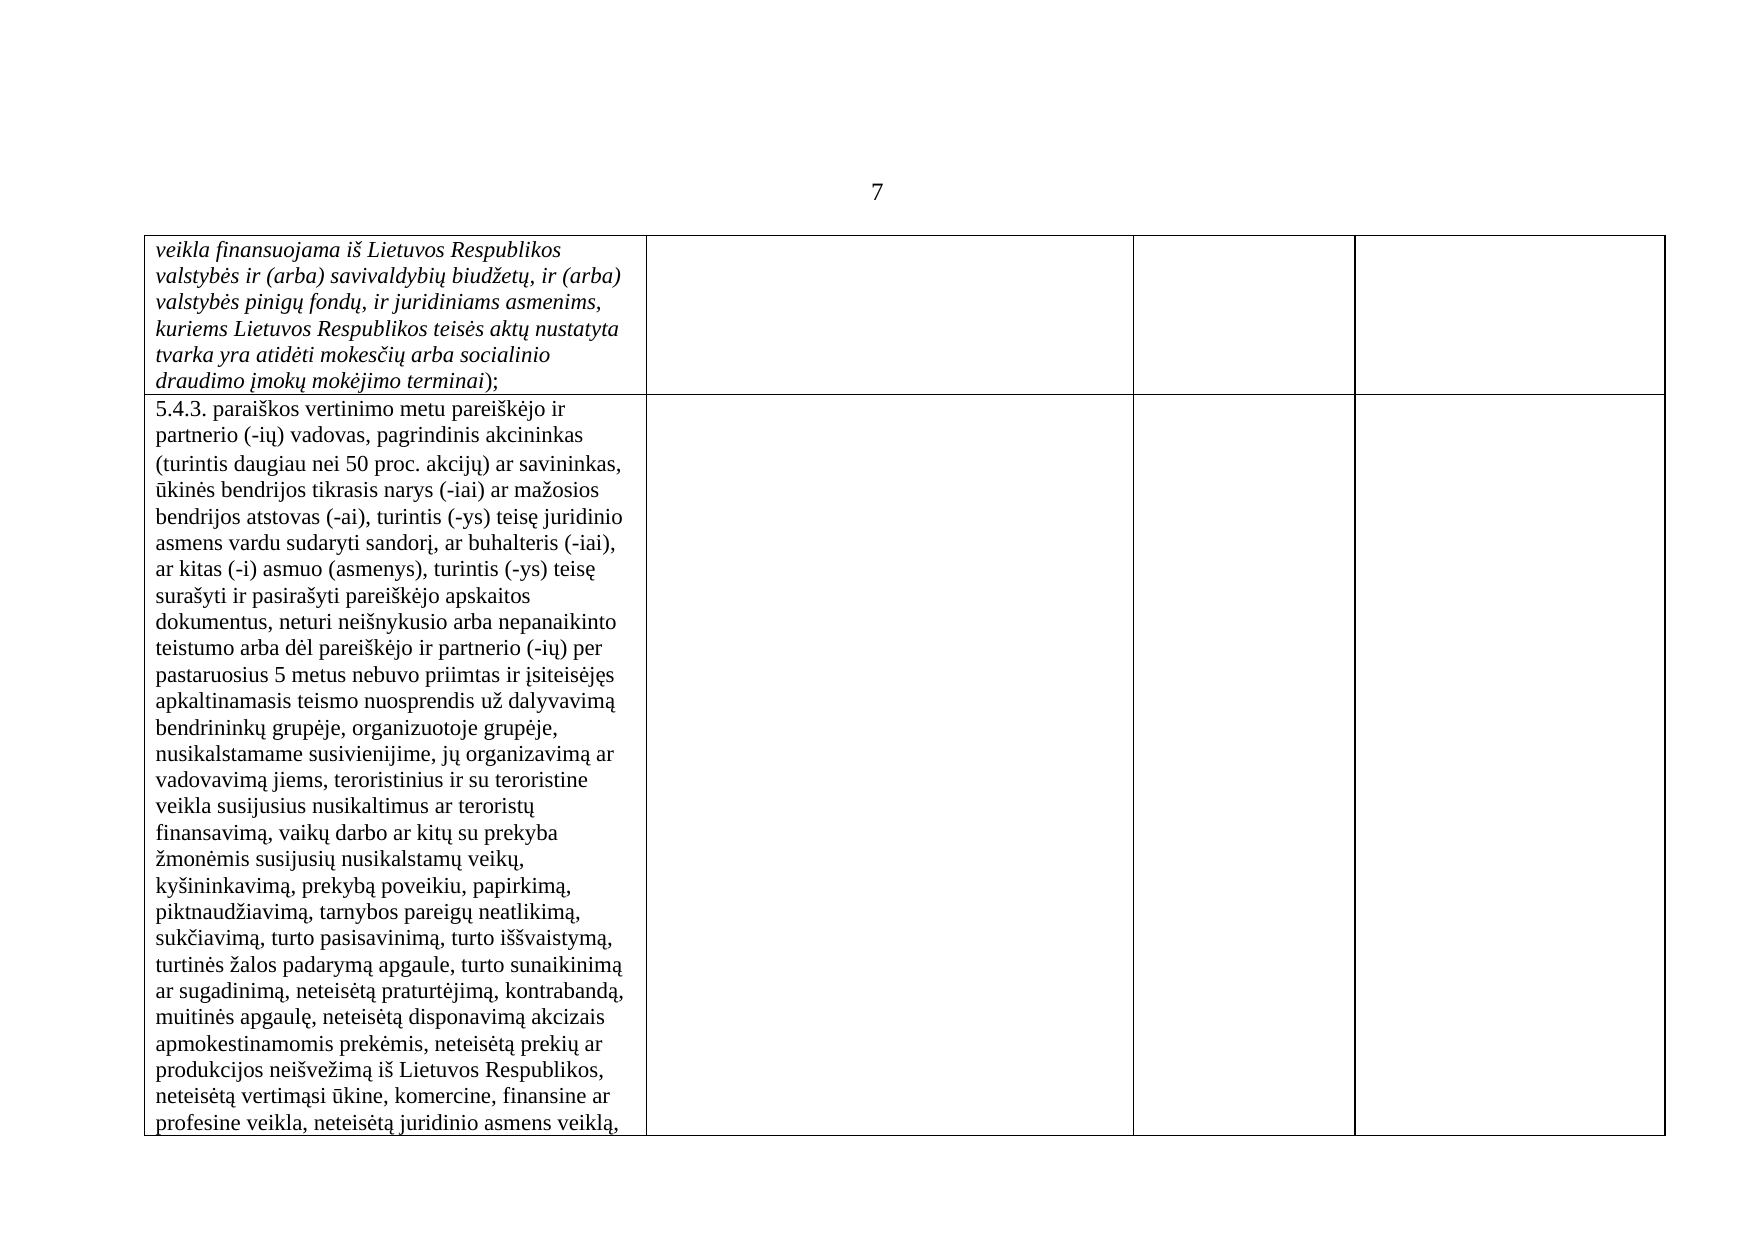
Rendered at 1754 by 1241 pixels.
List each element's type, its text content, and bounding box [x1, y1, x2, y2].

table_cell [647, 236, 1133, 394]
table_cell [1356, 236, 1664, 394]
table_cell [1356, 395, 1664, 1135]
table_cell [647, 395, 1133, 1135]
table_cell 5.4.3. paraiškos vertinimo metu pareiškėjo ir partnerio (-ių) vadovas, pagrindinis akcininkas (turintis daugiau nei 50 proc. akcijų) ar savininkas, ūkinės bendrijos tikrasis narys (-iai) ar mažosios bendrijos atstovas (-ai), turintis (-ys) teisę juridinio asmens vardu sudaryti sandorį, ar buhalteris (-iai), ar kitas (-i) asmuo (asmenys), turintis (-ys) teisę surašyti ir pasirašyti pareiškėjo apskaitos dokumentus, neturi neišnykusio arba nepanaikinto teistumo arba dėl pareiškėjo ir partnerio (-ių) per pastaruosius 5 metus nebuvo priimtas ir įsiteisėjęs apkaltinamasis teismo nuosprendis už dalyvavimą bendrininkų grupėje, organizuotoje grupėje, nusikalstamame susivienijime, jų organizavimą ar vadovavimą jiems, teroristinius ir su teroristine veikla susijusius nusikaltimus ar teroristų finansavimą, vaikų darbo ar kitų su prekyba žmonėmis susijusių nusikalstamų veikų, kyšininkavimą, prekybą poveikiu, papirkimą, piktnaudžiavimą, tarnybos pareigų neatlikimą, sukčiavimą, turto pasisavinimą, turto iššvaistymą, turtinės žalos padarymą apgaule, turto sunaikinimą ar sugadinimą, neteisėtą praturtėjimą, kontrabandą, muitinės apgaulę, neteisėtą disponavimą akcizais apmokestinamomis prekėmis, neteisėtą prekių ar produkcijos neišvežimą iš Lietuvos Respublikos, neteisėtą vertimąsi ūkine, komercine, finansine ar profesine veikla, neteisėtą juridinio asmens veiklą, [145, 395, 646, 1135]
table_cell [1134, 236, 1354, 394]
table_cell veikla finansuojama iš Lietuvos Respublikos valstybės ir (arba) savivaldybių biudžetų, ir (arba) valstybės pinigų fondų, ir juridiniams asmenims, kuriems Lietuvos Respublikos teisės aktų nustatyta tvarka yra atidėti mokesčių arba socialinio draudimo įmokų mokėjimo terminai); [145, 236, 646, 394]
table_cell [1134, 395, 1354, 1135]
